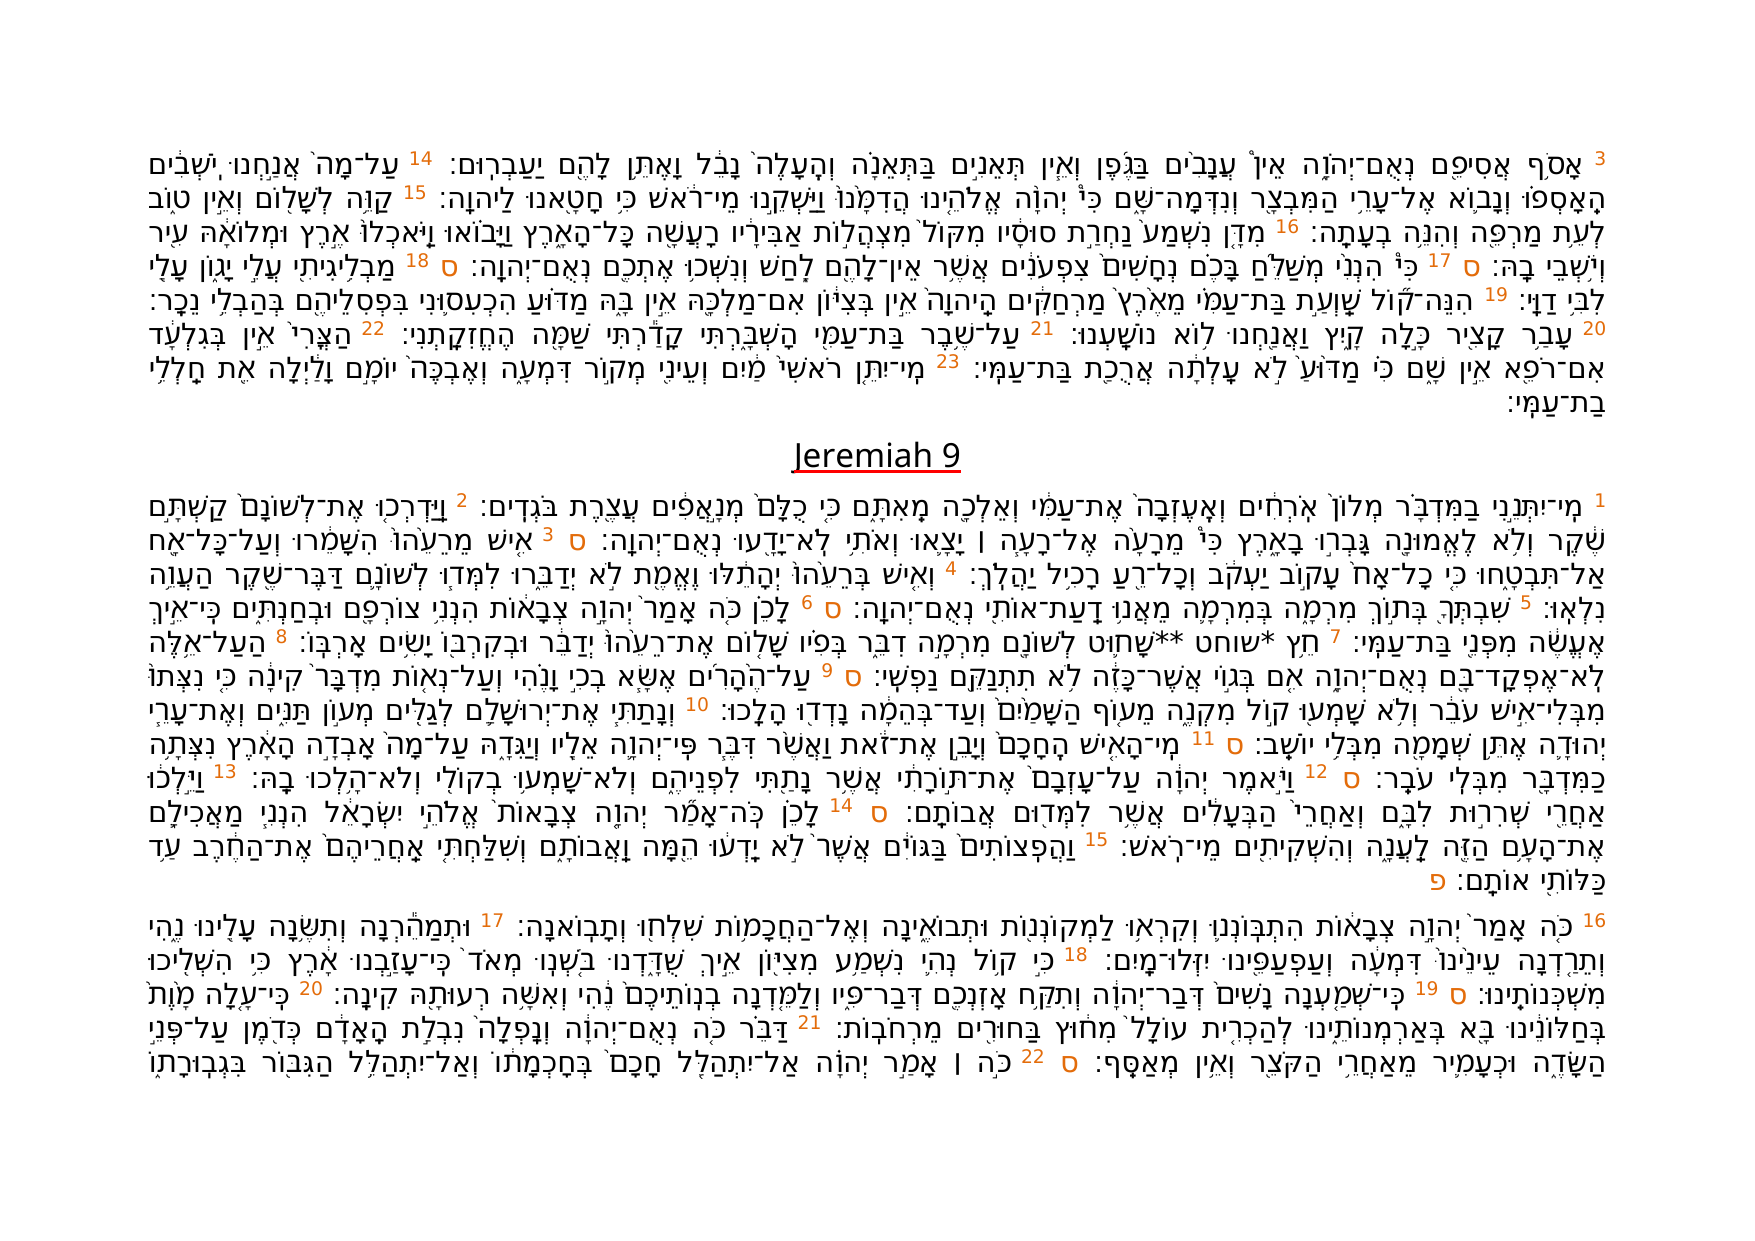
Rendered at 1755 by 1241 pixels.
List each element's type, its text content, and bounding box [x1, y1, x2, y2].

text 16 כֹּ֤ה אָמַר֙ יְהוָ֣ה צְבָא֔וֹת הִתְבּֽוֹנְנ֛וּ וְקִרְא֥וּ לַמְקוֹנְנ֖וֹת וּתְבוֹאֶ֑ינָה וְאֶל־הַחֲכָמ֥וֹת שִׁלְח֖וּ וְתָבֽוֹאנָה׃ ‬‬‬‬17 וּתְמַהֵ֕רְנָה וְתִשֶּׂ֥נָה עָלֵ֖ינוּ נֶ֑הִי וְתֵרַ֤דְנָה עֵינֵ֙ינוּ֙ דִּמְעָ֔ה וְעַפְעַפֵּ֖ינוּ יִזְּלוּ־מָֽיִם׃ ‬‬‬‬18 כִּ֣י ק֥וֹל נְהִ֛י נִשְׁמַ֥ע מִצִיּ֖וֹן אֵ֣יךְ שֻׁדָּ֑דְנוּ בֹּ֤שְׁנֽוּ מְאֹד֙ כִּֽי־עָזַ֣בְנוּ אָ֔רֶץ כִּ֥י הִשְׁלִ֖יכוּ מִשְׁכְּנוֹתֵֽינוּ׃ ס ‬‬‬‬19 כִּֽי־שְׁמַ֤עְנָה נָשִׁים֙ דְּבַר־יְהוָ֔ה וְתִקַּ֥ח אָזְנְכֶ֖ם דְּבַר־פִּ֑יו וְלַמֵּ֤דְנָה בְנֽוֹתֵיכֶם֙ נֶ֔הִי וְאִשָּׁ֥ה רְעוּתָ֖הּ קִינָֽה׃ ‬‬‬‬20 כִּֽי־עָ֤לָה מָ֙וֶת֙ בְּחַלּוֹנֵ֔ינוּ בָּ֖א בְּאַרְמְנוֹתֵ֑ינוּ לְהַכְרִ֤ית עוֹלָל֙ מִח֔וּץ בַּחוּרִ֖ים מֵרְחֹבֽוֹת׃ ‬‬‬‬21 דַּבֵּ֗ר כֹּ֚ה נְאֻם־יְהוָ֔ה וְנָֽפְלָה֙ נִבְלַ֣ת הָֽאָדָ֔ם כְּדֹ֖מֶן עַל־פְּנֵ֣י הַשָּׂדֶ֑ה וּכְעָמִ֛יר מֵאַחֲרֵ֥י הַקֹּצֵ֖ר וְאֵ֥ין מְאַסֵּֽף׃ ס ‬‬‬‬22 כֹּ֣ה ׀ אָמַ֣ר יְהוָ֗ה אַל־יִתְהַלֵּ֤ל חָכָם֙ בְּחָכְמָת֔וֹ וְאַל־יִתְהַלֵּ֥ל הַגִּבּ֖וֹר בִּגְבֽוּרָת֑וֹ אַל־יִתְהַלֵּ֥ל עָשִׁ֖יר בְּעָשְׁרֽוֹ׃ ‬‬‬‬23 כִּ֣י אִם־בְּזֹ֞את יִתְהַלֵּ֣ל הַמִּתְהַלֵּ֗ל הַשְׂכֵּל֮ וְיָדֹ֣עַ אוֹתִי֒ כִּ֚י אֲנִ֣י יְהוָ֔ה עֹ֥שֶׂה חֶ֛סֶד מִשְׁפָּ֥ט וּצְדָקָ֖ה בָּאָ֑רֶץ כִּֽי־בְאֵ֥לֶּה חָפַ֖צְתִּי נְאֻם־יְהוָֽה׃ ס ‬‬‬‬24 הִנֵּ֛ה יָמִ֥ים בָּאִ֖ים נְאֻם־יְהוָ֑ה וּפָ֣קַדְתִּ֔י עַל־כָּל־מ֖וּל בְּעָרְלָֽה׃ ‬‬‬‬25 עַל־מִצְרַ֣יִם וְעַל־יְהוּדָ֗ה וְעַל־אֱד֞וֹם וְעַל־בְּנֵ֤י עַמּוֹן֙ וְעַל־מוֹאָ֔ב וְעַל֙ כָּל־קְצוּצֵ֣י פֵאָ֔ה הַיֹּשְׁבִ֖ים בַּמִּדְבָּ֑ר כִּ֤י כָל־הַגּוֹיִם֙ עֲרֵלִ֔ים וְכָל־בֵּ֥ית יִשְׂרָאֵ֖ל עַרְלֵי־לֵֽב׃ ס ‬‬‬‬‬‬‬‬‬‬‬‬‬‬ [148, 910, 1606, 1079]
text Jeremiah 9‬‬ [148, 432, 1606, 477]
text 1 בָּעֵ֣ת הַהִ֣יא נְאֻם־יְהוָ֡ה *ויציאו **יוֹצִ֣יאוּ אֶת־עַצְמ֣וֹת מַלְכֵֽי־יְהוּדָ֣ה וְאֶת־עַצְמוֹת־שָׂרָיו֩ וְאֶת־עַצְמ֨וֹת הַכֹּהֲנִ֜ים וְאֵ֣ת ׀ עַצְמ֣וֹת הַנְּבִיאִ֗ים וְאֵ֛ת עַצְמ֥וֹת יוֹשְׁבֵֽי־יְרוּשָׁלָ֖͏ִם מִקִּבְרֵיהֶֽם׃ 2 וּשְׁטָחוּם֩ לַשֶּׁ֨מֶשׁ וְלַיָּרֵ֜חַ וּלְכֹ֣ל ׀ צְבָ֣א הַשָּׁמַ֗יִם אֲשֶׁ֨ר אֲהֵב֜וּם וַאֲשֶׁ֤ר עֲבָדוּם֙ וַֽאֲשֶׁר֙ הָלְכ֣וּ אַֽחֲרֵיהֶ֔ם וַאֲשֶׁ֣ר דְּרָשׁ֔וּם וַאֲשֶׁ֥ר הִֽשְׁתַּחֲו֖וּ לָהֶ֑ם לֹ֤א יֵאָֽסְפוּ֙ וְלֹ֣א יִקָּבֵ֔רוּ לְדֹ֛מֶן עַל־פְּנֵ֥י הָאֲדָמָ֖ה יִֽהְיֽוּ׃ ‬‬‬‬3 וְנִבְחַ֥ר מָ֙וֶת֙ מֵֽחַיִּ֔ים לְכֹ֗ל הַשְּׁאֵרִית֙ הַנִּשְׁאָרִ֔ים מִן־הַמִּשְׁפָּחָ֥ה הָֽרָעָ֖ה הַזֹּ֑את בְּכָל־הַמְּקֹמ֤וֹת הַנִּשְׁאָרִים֙ אֲשֶׁ֣ר הִדַּחְתִּ֣ים שָׁ֔ם נְאֻ֖ם יְהוָ֥ה צְבָאֽוֹת׃ ס ‬‬‬‬4 וְאָמַרְתָּ֣ אֲלֵיהֶ֗ם כֹּ֚ה אָמַ֣ר יְהוָ֔ה הֲיִפְּל֖וּ וְלֹ֣א יָק֑וּמוּ אִם־יָשׁ֖וּב וְלֹ֥א יָשֽׁוּב׃ ‬‬‬‬5 מַדּ֨וּעַ שׁוֹבְבָ֜ה הָעָ֥ם הַזֶּ֛ה יְרוּשָׁלַ֖͏ִם מְשֻׁבָ֣ה נִצַּ֑חַת הֶחֱזִ֙יקוּ֙ בַּתַּרְמִ֔ית מֵאֲנ֖וּ לָשֽׁוּב׃ ‬‬‬‬6 הִקְשַׁ֤בְתִּי וָֽאֶשְׁמָע֙ לוֹא־כֵ֣ן יְדַבֵּ֔רוּ אֵ֣ין אִ֗ישׁ נִחָם֙ עַל־רָ֣עָת֔וֹ לֵאמֹ֖ר מֶ֣ה עָשִׂ֑יתִי כֻּלֹּ֗ה שָׁ֚ב *במרצותם **בִּמְר֣וּצָתָ֔ם כְּס֥וּס שׁוֹטֵ֖ף בַּמִּלְחָמָֽה׃ ‬‬‬‬7 גַּם־חֲסִידָ֣ה בַשָּׁמַ֗יִם יָֽדְעָה֙ מֽוֹעֲדֶ֔יהָ וְתֹ֤ר *וסוס **וְסִיס֙ וְעָג֔‬‏וּר שָׁמְר֖וּ אֶת־עֵ֣ת בֹּאָ֑נָה וְעַמִּ֕י לֹ֣א יָֽדְע֔וּ אֵ֖ת מִשְׁפַּ֥ט יְהוָֽה׃ ‬‬‬‬‬‬8 אֵיכָ֤ה תֹֽאמְרוּ֙ חֲכָמִ֣ים אֲנַ֔חְנוּ וְתוֹרַ֥ת יְהוָ֖ה אִתָּ֑נוּ אָכֵן֙ הִנֵּ֣ה לַשֶּׁ֣קֶר עָשָׂ֔ה עֵ֖ט שֶׁ֥קֶר סֹפְרִֽים׃ ‬‬‬‬9 הֹבִ֣ישׁוּ חֲכָמִ֔ים חַ֖תּוּ וַיִּלָּכֵ֑דוּ הִנֵּ֤ה בִדְבַר־יְהוָה֙ מָאָ֔סוּ וְחָכְמַֽת־מֶ֖ה לָהֶֽם׃ ס ‬‬‬‬10 לָכֵן֩ אֶתֵּ֨ן אֶת־נְשֵׁיהֶ֜ם לַאֲחֵרִ֗ים שְׂדֽוֹתֵיהֶם֙ לְי֣וֹרְשִׁ֔ים כִּ֤י מִקָּטֹן֙ וְעַד־גָּד֔וֹל כֻּלֹּ֖ה בֹּצֵ֣עַ בָּ֑צַע מִנָּבִיא֙ וְעַד־כֹּהֵ֔ן כֻּלֹּ֖ה עֹ֥שֶׂה שָּֽׁקֶר׃ ‬‬‬‬11 וַיְרַפּ֞וּ אֶת־שֶׁ֤בֶר בַּת־עַמִּי֙ עַל־נְקַלָּ֔ה לֵאמֹ֖ר שָׁל֣וֹם ׀ שָׁל֑וֹם וְאֵ֖ין שָׁלֽוֹם׃ ‬‬‬‬12 הֹבִ֕שׁוּ כִּ֥י תוֹעֵבָ֖ה עָשׂ֑וּ גַּם־בּ֣וֹשׁ לֹֽא־יֵבֹ֗שׁוּ וְהִכָּלֵם֙ לֹ֣א יָדָ֔עוּ לָכֵ֞ן יִפְּל֣וּ בַנֹּפְלִ֗ים בְּעֵ֧ת פְּקֻדָּתָ֛ם יִכָּשְׁל֖וּ אָמַ֥ר יְהוָֽה׃ ס ‬‬‬‬13 אָסֹ֥ף אֲסִיפֵ֖ם נְאֻם־יְהֹוָ֑ה אֵין֩ עֲנָבִ֨ים בַּגֶּ֜פֶן וְאֵ֧ין תְּאֵנִ֣ים בַּתְּאֵנָ֗ה וְהֶֽעָלֶה֙ נָבֵ֔ל וָאֶתֵּ֥ן לָהֶ֖ם יַעַבְרֽוּם׃ ‬‬‬‬14 עַל־מָה֙ אֲנַ֣חְנוּ יֹֽשְׁבִ֔ים הֵֽאָסְפ֗וּ וְנָב֛וֹא אֶל־עָרֵ֥י הַמִּבְצָ֖ר וְנִדְּמָה־שָּׁ֑ם כִּי֩ יְהוָ֨ה אֱלֹהֵ֤ינוּ הֲדִמָּ֙נוּ֙ וַיַּשְׁקֵ֣נוּ מֵי־רֹ֔אשׁ כִּ֥י חָטָ֖אנוּ לַיהוָֽה׃ ‬‬‬‬15 קַוֵּ֥ה לְשָׁל֖וֹם וְאֵ֣ין ט֑וֹב לְעֵ֥ת מַרְפֵּ֖ה וְהִנֵּ֥ה בְעָתָֽה׃ ‬‬‬‬16 מִדָּ֤ן נִשְׁמַע֙ נַחְרַ֣ת סוּסָ֔יו מִקּוֹל֙ מִצְהֲל֣וֹת אַבִּירָ֔יו רָעֲשָׁ֖ה כָּל־הָאָ֑רֶץ וַיָּב֗וֹאוּ וַיֹּֽאכְלוּ֙ אֶ֣רֶץ וּמְלוֹאָ֔הּ עִ֖יר וְיֹ֥שְׁבֵי בָֽהּ׃ ס ‬‬‬‬17 כִּי֩ הִנְנִ֨י מְשַׁלֵּ֜חַ בָּכֶ֗ם נְחָשִׁים֙ צִפְעֹנִ֔ים אֲשֶׁ֥ר אֵין־לָהֶ֖ם לָ֑חַשׁ וְנִשְּׁכ֥וּ אֶתְכֶ֖ם נְאֻם־יְהוָֽה׃ ס ‬‬‬‬18 מַבְלִ֥יגִיתִ֖י עֲלֵ֣י יָג֑וֹן עָלַ֖י לִבִּ֥י דַוָּֽי׃ ‬‬‬‬19 הִנֵּה־ק֞וֹל שַֽׁוְעַ֣ת בַּת־עַמִּ֗י מֵאֶ֙רֶץ֙ מַרְחַקִּ֔ים הַֽיהוָה֙ אֵ֣ין בְּצִיּ֔וֹן אִם־מַלְכָּ֖הּ אֵ֣ין בָּ֑הּ מַדּ֗וּעַ הִכְעִס֛וּנִי בִּפְסִלֵיהֶ֖ם בְּהַבְלֵ֥י נֵכָֽר׃ ‬‬‬‬20 עָבַ֥ר קָצִ֖יר כָּ֣לָה קָ֑יִץ וַאֲנַ֖חְנוּ ל֥וֹא נוֹשָֽׁעְנוּ׃ ‬‬‬‬21 עַל־שֶׁ֥בֶר בַּת־עַמִּ֖י הָשְׁבָּ֑רְתִּי קָדַ֕רְתִּי שַׁמָּ֖ה הֶחֱזִקָֽתְנִי׃ ‬‬‬‬22 הַצֳּרִי֙ אֵ֣ין בְּגִלְעָ֔ד אִם־רֹפֵ֖א אֵ֣ין שָׁ֑ם כִּ֗י מַדּ֙וּעַ֙ לֹ֣א עָֽלְתָ֔ה אֲרֻכַ֖ת בַּת־עַמִּֽי׃ ‬‬‬‬23 מִֽי־יִתֵּ֤ן רֹאשִׁי֙ מַ֔יִם וְעֵינִ֖י מְק֣וֹר דִּמְעָ֑ה וְאֶבְכֶּה֙ יוֹמָ֣ם וָלַ֔יְלָה אֵ֖ת חַֽלְלֵ֥י בַת־עַמִּֽי׃ ‬‬‬‬‬‬‬‬‬‬‬‬‬‬‬‬‬‬‬‬‬‬‬‬‬‬ [148, 148, 1606, 419]
text 1 מִֽי־יִתְּנֵ֣נִי בַמִּדְבָּ֗ר מְלוֹן֙ אֹֽרְחִ֔ים וְאֶֽעֶזְבָה֙ אֶת־עַמִּ֔י וְאֵלְכָ֖ה מֵֽאִתָּ֑ם כִּ֤י כֻלָּם֙ מְנָ֣אֲפִ֔ים עֲצֶ֖רֶת בֹּגְדִֽים׃ 2 וַֽיַּדְרְכ֤וּ אֶת־לְשׁוֹנָם֙ קַשְׁתָּ֣ם שֶׁ֔קֶר וְלֹ֥א לֶאֱמוּנָ֖ה גָּבְר֣וּ בָאָ֑רֶץ כִּי֩ מֵרָעָ֨ה אֶל־רָעָ֧ה ׀ יָצָ֛אוּ וְאֹתִ֥י לֹֽא־יָדָ֖עוּ נְאֻם־יְהוָֽה׃ ס ‬‬‬‬3 אִ֤ישׁ מֵרֵעֵ֙הוּ֙ הִשָּׁמֵ֔רוּ וְעַל־כָּל־אָ֖ח אַל־תִּבְטָ֑חוּ כִּ֤י כָל־אָח֙ עָק֣וֹב יַעְקֹ֔ב וְכָל־רֵ֖עַ רָכִ֥יל יַהֲלֹֽךְ׃ ‬‬‬‬4 וְאִ֤ישׁ בְּרֵעֵ֙הוּ֙ יְהָתֵ֔לּוּ וֶאֱמֶ֖ת לֹ֣א יְדַבֵּ֑רוּ לִמְּד֧וּ לְשׁוֹנָ֛ם דַּבֶּר־שֶׁ֖קֶר הַעֲוֵ֥ה נִלְאֽוּ׃ ‬‬‬‬5 שִׁבְתְּךָ֖ בְּת֣וֹךְ מִרְמָ֑ה בְּמִרְמָ֛ה מֵאֲנ֥וּ דַֽעַת־אוֹתִ֖י נְאֻם־יְהוָֽה׃ ס ‬‬‬‬6 לָכֵ֗ן כֹּ֤ה אָמַר֙ יְהוָ֣ה צְבָא֔וֹת הִנְנִ֥י צוֹרְפָ֖ם וּבְחַנְתִּ֑ים כִּֽי־אֵ֣יךְ אֶעֱשֶׂ֔ה מִפְּנֵ֖י בַּת־עַמִּֽי׃ ‬‬‬‬7 חֵ֥ץ *שוחט **שָׁח֛וּט לְשׁוֹנָ֖ם מִרְמָ֣ה דִבֵּ֑ר בְּפִ֗יו שָׁל֤וֹם אֶת־רֵעֵ֙הוּ֙ יְדַבֵּ֔ר וּבְקִרְבּ֖וֹ יָשִׂ֥ים אָרְבּֽוֹ׃ ‬‬‬‬8 הַעַל־אֵ֥לֶּה לֹֽא־אֶפְקָד־בָּ֖ם נְאֻם־יְהוָ֑ה אִ֚ם בְּג֣וֹי אֲשֶׁר־כָּזֶ֔ה לֹ֥א תִתְנַקֵּ֖ם נַפְשִֽׁי׃ ס ‬‬‬‬9 עַל־הֶ֨הָרִ֜ים אֶשָּׂ֧א בְכִ֣י וָנֶ֗הִי וְעַל־נְא֤וֹת מִדְבָּר֙ קִינָ֔ה כִּ֤י נִצְּתוּ֙ מִבְּלִי־אִ֣ישׁ עֹבֵ֔ר וְלֹ֥א שָׁמְע֖וּ ק֣וֹל מִקְנֶ֑ה מֵע֤וֹף הַשָּׁמַ֙יִם֙ וְעַד־בְּהֵמָ֔ה נָדְד֖וּ הָלָֽכוּ׃ ‬‬‬‬10 וְנָתַתִּ֧י אֶת־יְרוּשָׁלַ֛͏ִם לְגַלִּ֖ים מְע֣וֹן תַּנִּ֑ים וְאֶת־עָרֵ֧י יְהוּדָ֛ה אֶתֵּ֥ן שְׁמָמָ֖ה מִבְּלִ֥י יוֹשֵֽׁב׃ ס ‬‬‬‬11 מִֽי־הָאִ֤ישׁ הֶֽחָכָם֙ וְיָבֵ֣ן אֶת־זֹ֔את וַאֲשֶׁ֨ר דִּבֶּ֧ר פִּֽי־יְהוָ֛ה אֵלָ֖יו וְיַגִּדָ֑הּ עַל־מָה֙ אָבְדָ֣ה הָאָ֔רֶץ נִצְּתָ֥ה כַמִּדְבָּ֖ר מִבְּלִֽ‬‏י עֹבֵֽר׃ ס ‬‬‬‬‬‬12 וַיֹּ֣אמֶר יְהוָ֔ה עַל־עָזְבָם֙ אֶת־תּ֣וֹרָתִ֔י אֲשֶׁ֥ר נָתַ֖תִּי לִפְנֵיהֶ֑ם וְלֹא־שָׁמְע֥וּ בְקוֹלִ֖י וְלֹא־הָ֥לְכוּ בָֽהּ׃ ‬‬‬‬13 וַיֵּ֣לְכ֔וּ אַחֲרֵ֖י שְׁרִר֣וּת לִבָּ֑ם וְאַחֲרֵי֙ הַבְּעָלִ֔ים אֲשֶׁ֥ר לִמְּד֖וּם אֲבוֹתָֽם׃ ס ‬‬‬‬14 לָכֵ֗ן כֹּֽה־אָמַ֞ר יְהוָ֤ה צְבָאוֹת֙ אֱלֹהֵ֣י יִשְׂרָאֵ֔ל הִנְנִ֧י מַאֲכִילָ֛ם אֶת־הָעָ֥ם הַזֶּ֖ה לַֽעֲנָ֑ה וְהִשְׁקִיתִ֖ים מֵי־רֹֽאשׁ׃ ‬‬‬‬15 וַהֲפִֽצוֹתִים֙ בַּגּוֹיִ֔ם אֲשֶׁר֙ לֹ֣א יָֽדְע֔וּ הֵ֖מָּה וַֽאֲבוֹתָ֑ם וְשִׁלַּחְתִּ֤י אַֽחֲרֵיהֶם֙ אֶת־הַחֶ֔רֶב עַ֥ד כַּלּוֹתִ֖י אוֹתָֽם׃ פ ‬‬‬‬‬‬‬‬‬‬‬‬‬‬‬‬‬‬ [148, 490, 1606, 897]
